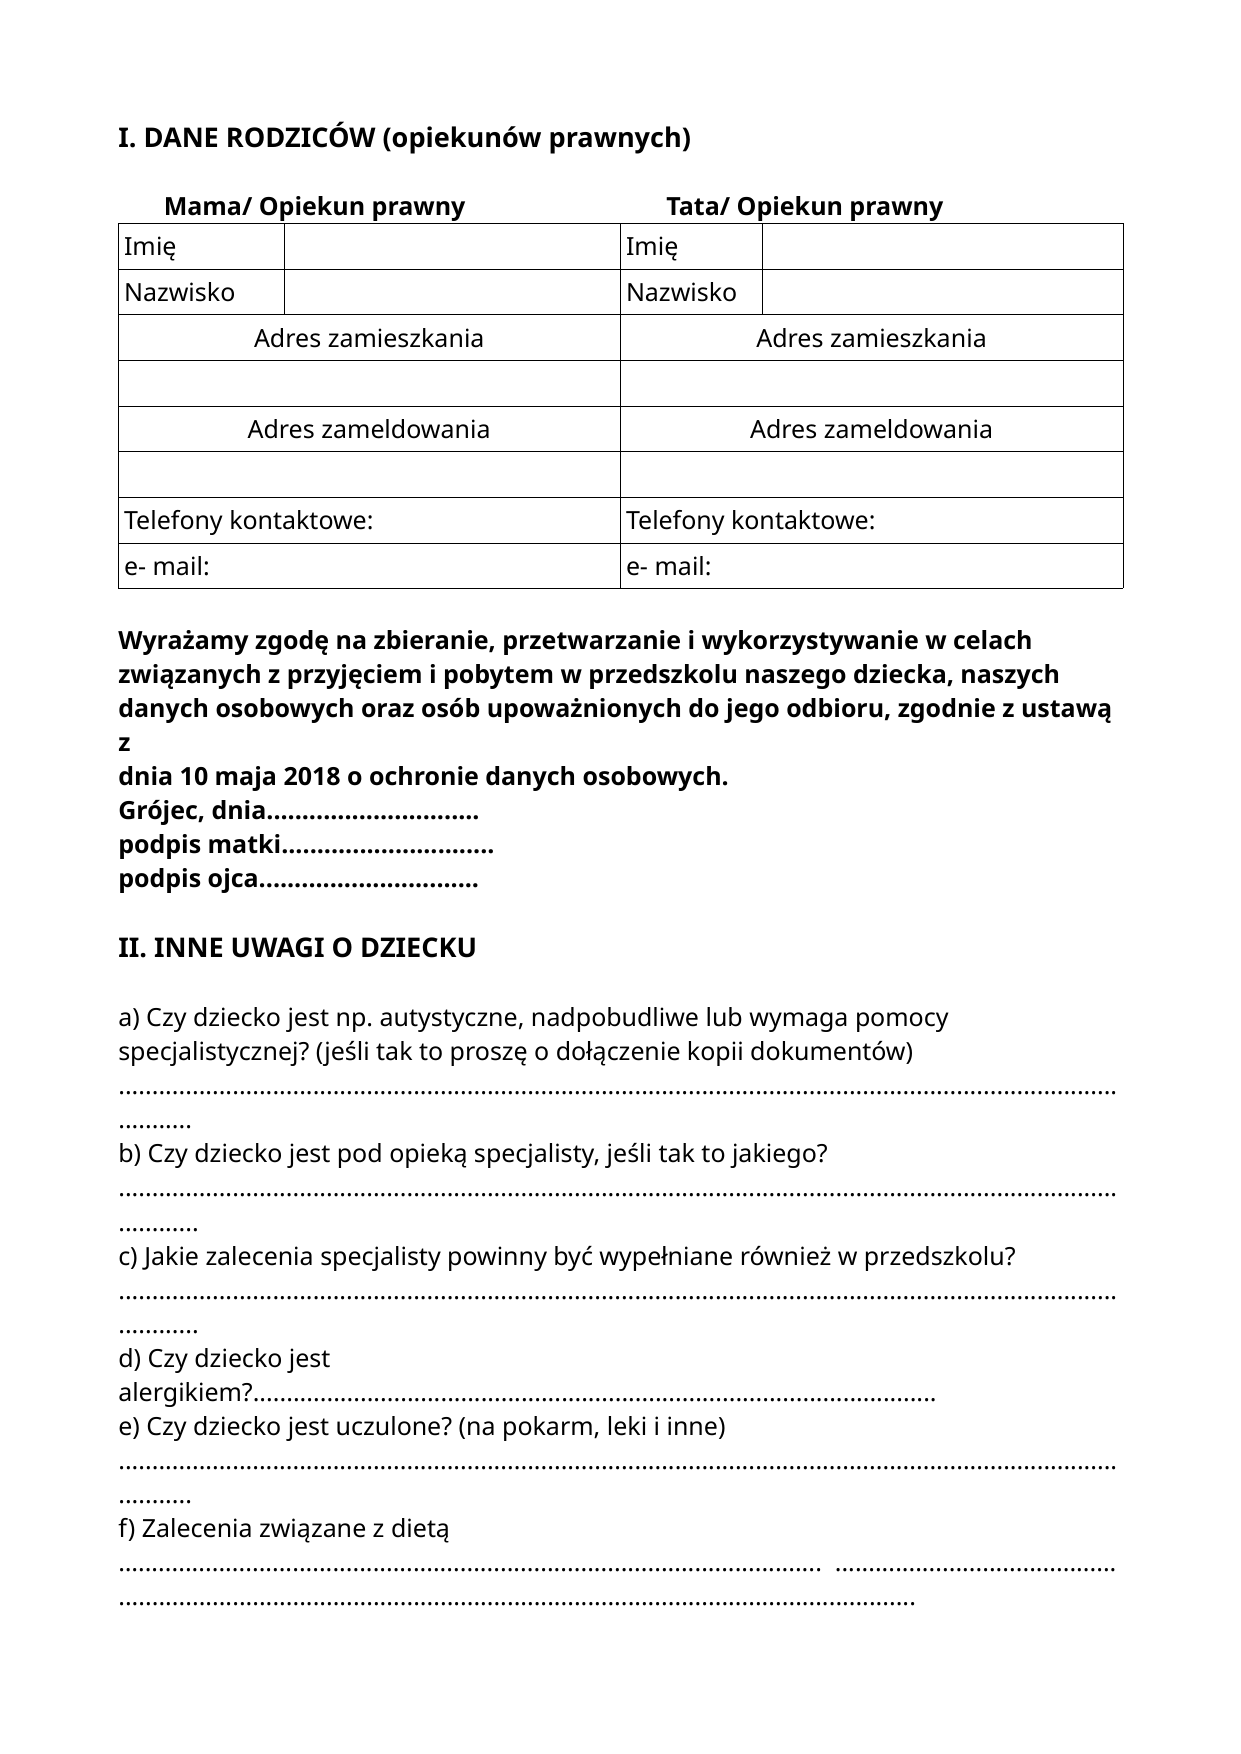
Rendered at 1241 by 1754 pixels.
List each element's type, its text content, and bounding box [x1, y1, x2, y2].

table_cell e- mail: [119, 544, 620, 588]
table_cell Nazwisko [621, 270, 762, 314]
text Grójec, dnia.............................. [118, 793, 1122, 827]
text podpis ojca............................... [118, 861, 1122, 895]
text ................................................................................................................................................................. [118, 1272, 1122, 1340]
text I. DANE RODZICÓW (opiekunów prawnych) [118, 118, 1122, 155]
text Wyrażamy zgodę na zbieranie, przetwarzanie i wykorzystywanie w celach [118, 622, 1122, 656]
table_header [285, 224, 620, 269]
table_cell [119, 452, 620, 497]
text Mama/ Opiekun prawny Tata/ Opiekun prawny [118, 189, 1122, 223]
table_cell e- mail: [621, 544, 1123, 588]
table_cell Adres zamieszkania [119, 315, 620, 360]
text dnia 10 maja 2018 o ochronie danych osobowych. [118, 758, 1122, 793]
text a) Czy dziecko jest np. autystyczne, nadpobudliwe lub wymaga pomocy specjalistycznej? (jeśli tak to proszę o dołączenie kopii dokumentów) [118, 1000, 1122, 1068]
table_header [763, 224, 1123, 269]
table_cell [621, 452, 1123, 497]
table_cell [763, 270, 1123, 314]
text b) Czy dziecko jest pod opieką specjalisty, jeśli tak to jakiego? [118, 1136, 1122, 1170]
text podpis matki.............................. [118, 827, 1122, 861]
text d) Czy dziecko jest alergikiem?...................................................................................................... [118, 1340, 1122, 1408]
text e) Czy dziecko jest uczulone? (na pokarm, leki i inne) [118, 1408, 1122, 1443]
table_cell Telefony kontaktowe: [119, 498, 620, 542]
text danych osobowych oraz osób upoważnionych do jego odbioru, zgodnie z ustawą z [118, 690, 1122, 758]
text f) Zalecenia związane z dietą …...................................................................................................... ................................................................................................................................................................. [118, 1511, 1122, 1613]
table_cell Adres zameldowania [119, 407, 620, 451]
table_cell [621, 361, 1123, 406]
table_cell Telefony kontaktowe: [621, 498, 1123, 542]
text ................................................................................................................................................................ [118, 1443, 1122, 1511]
table_header Imię [621, 224, 762, 269]
table_cell [119, 361, 620, 406]
table_cell Adres zamieszkania [621, 315, 1123, 360]
text ................................................................................................................................................................ [118, 1068, 1122, 1136]
text c) Jakie zalecenia specjalisty powinny być wypełniane również w przedszkolu? [118, 1238, 1122, 1272]
text związanych z przyjęciem i pobytem w przedszkolu naszego dziecka, naszych [118, 656, 1122, 690]
table_cell Nazwisko [119, 270, 284, 314]
table_cell [285, 270, 620, 314]
table_cell Adres zameldowania [621, 407, 1123, 451]
table_header Imię [119, 224, 284, 269]
text II. INNE UWAGI O DZIECKU [118, 929, 1122, 966]
text ................................................................................................................................................................. [118, 1170, 1122, 1238]
